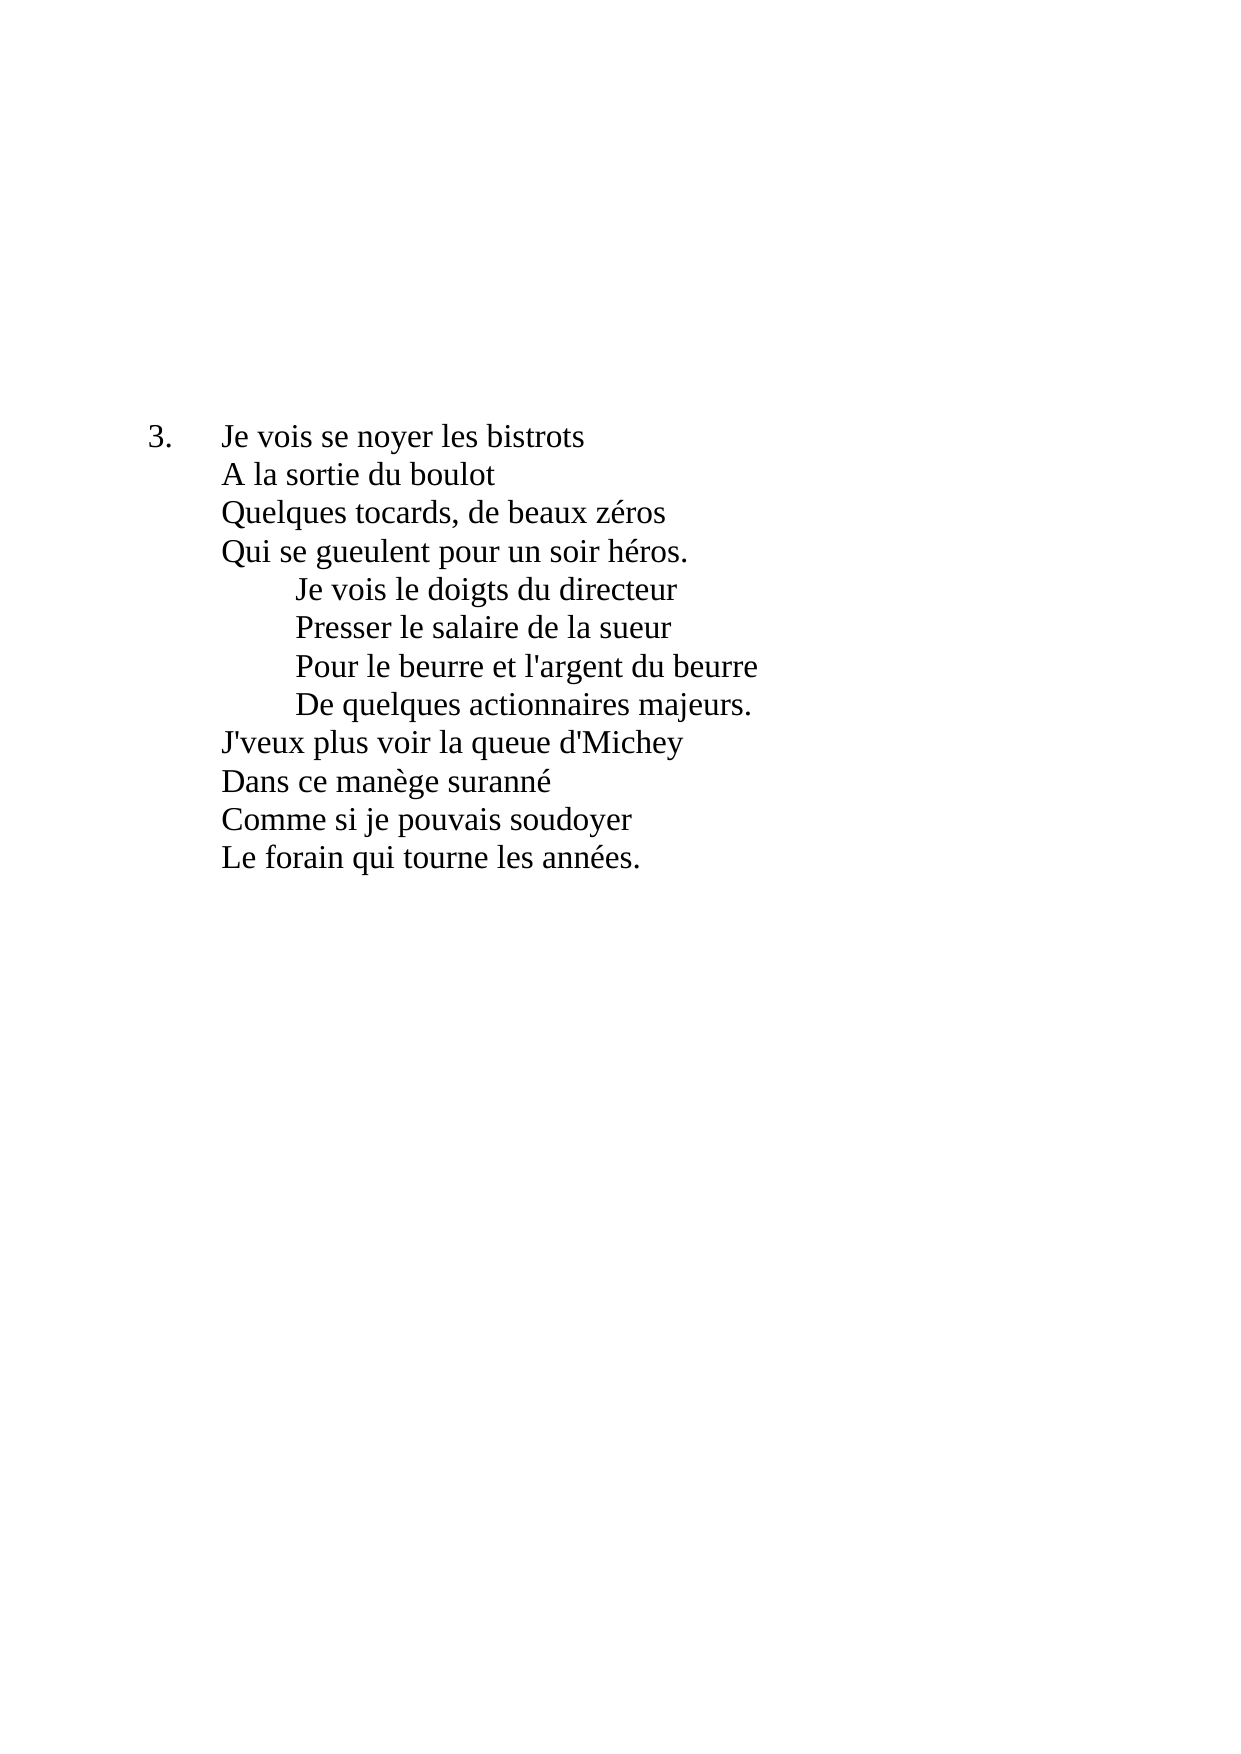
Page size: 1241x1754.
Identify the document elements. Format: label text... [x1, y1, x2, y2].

text Je vois le doigts du directeur [221, 569, 1093, 608]
text A la sortie du boulot [221, 454, 1093, 493]
text De quelques actionnaires majeurs. [221, 684, 1093, 723]
text J'veux plus voir la queue d'Michey [221, 723, 1093, 761]
list Je vois se noyer les bistrots [148, 416, 1093, 454]
text Presser le salaire de la sueur [221, 608, 1093, 646]
text Comme si je pouvais soudoyer [221, 799, 1093, 838]
text Quelques tocards, de beaux zéros [221, 493, 1093, 531]
text Dans ce manège suranné [221, 761, 1093, 799]
text Qui se gueulent pour un soir héros. [221, 531, 1093, 569]
text Le forain qui tourne les années. [221, 838, 1093, 876]
text Pour le beurre et l'argent du beurre [221, 646, 1093, 684]
